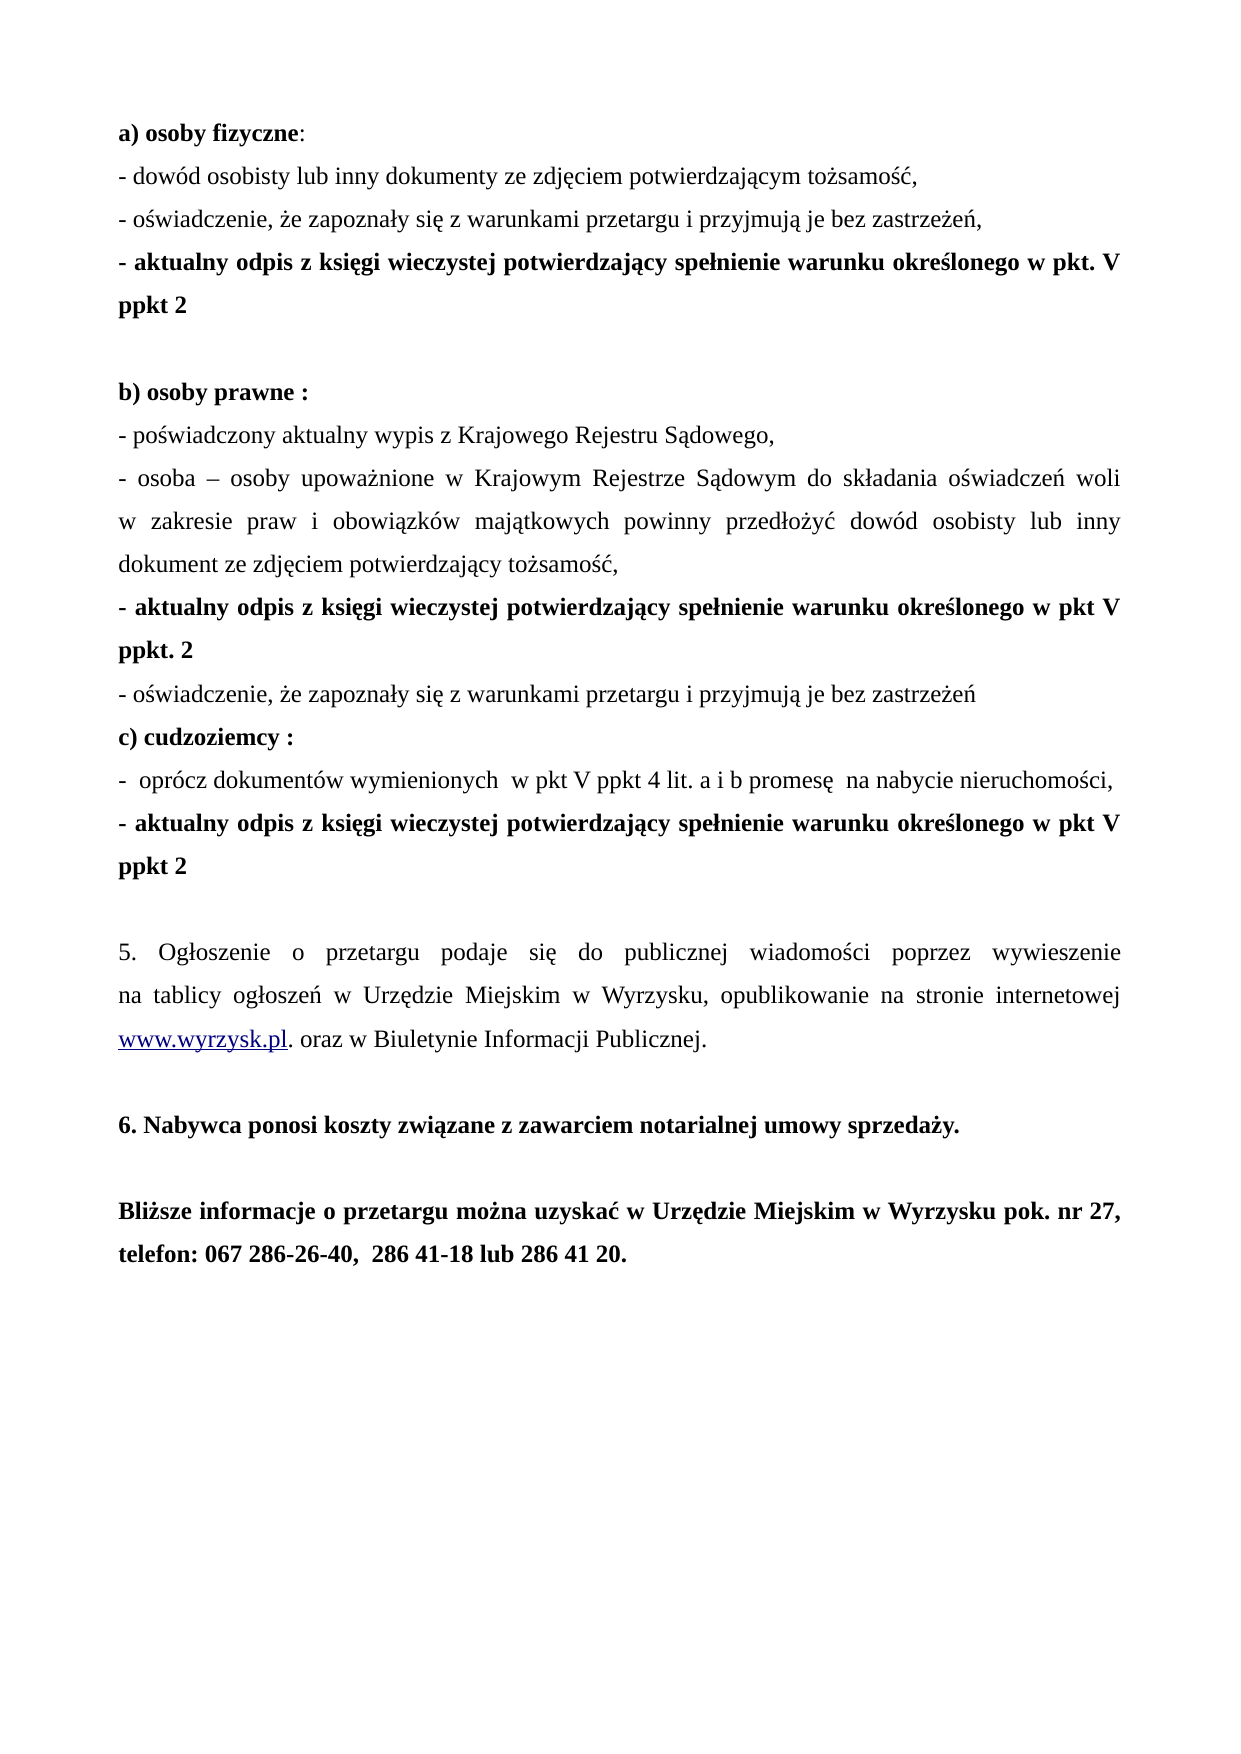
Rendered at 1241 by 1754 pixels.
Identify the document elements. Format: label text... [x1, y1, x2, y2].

list a) osoby fizyczne: [118, 118, 1122, 147]
list - aktualny odpis z księgi wieczystej potwierdzający spełnienie warunku określonego w pkt V ppkt 2 [118, 808, 1122, 880]
list - osoba – osoby upoważnione w Krajowym Rejestrze Sądowym do składania oświadczeń woli w zakresie praw i obowiązków majątkowych powinny przedłożyć dowód osobisty lub inny dokument ze zdjęciem potwierdzający tożsamość, [118, 463, 1122, 578]
list - oprócz dokumentów wymienionych w pkt V ppkt 4 lit. a i b promesę na nabycie nieruchomości, [118, 765, 1122, 794]
list - aktualny odpis z księgi wieczystej potwierdzający spełnienie warunku określonego w pkt V ppkt. 2 [118, 592, 1122, 664]
list 6. Nabywca ponosi koszty związane z zawarciem notarialnej umowy sprzedaży. [118, 1110, 1122, 1139]
list - poświadczony aktualny wypis z Krajowego Rejestru Sądowego, [118, 420, 1122, 449]
list b) osoby prawne : [118, 377, 1122, 406]
list - aktualny odpis z księgi wieczystej potwierdzający spełnienie warunku określonego w pkt. V ppkt 2 [118, 247, 1122, 319]
list - oświadczenie, że zapoznały się z warunkami przetargu i przyjmują je bez zastrzeżeń, [118, 204, 1122, 233]
list Bliższe informacje o przetargu można uzyskać w Urzędzie Miejskim w Wyrzysku pok. nr 27, telefon: 067 286-26-40, 286 41-18 lub 286 41 20. [118, 1196, 1122, 1268]
list - dowód osobisty lub inny dokumenty ze zdjęciem potwierdzającym tożsamość, [118, 161, 1122, 190]
list c) cudzoziemcy : [118, 722, 1122, 751]
list - oświadczenie, że zapoznały się z warunkami przetargu i przyjmują je bez zastrzeżeń [118, 679, 1122, 707]
list 5. Ogłoszenie o przetargu podaje się do publicznej wiadomości poprzez wywieszenie na tablicy ogłoszeń w Urzędzie Miejskim w Wyrzysku, opublikowanie na stronie internetowej www.wyrzysk.pl. oraz w Biuletynie Informacji Publicznej. [118, 937, 1122, 1052]
